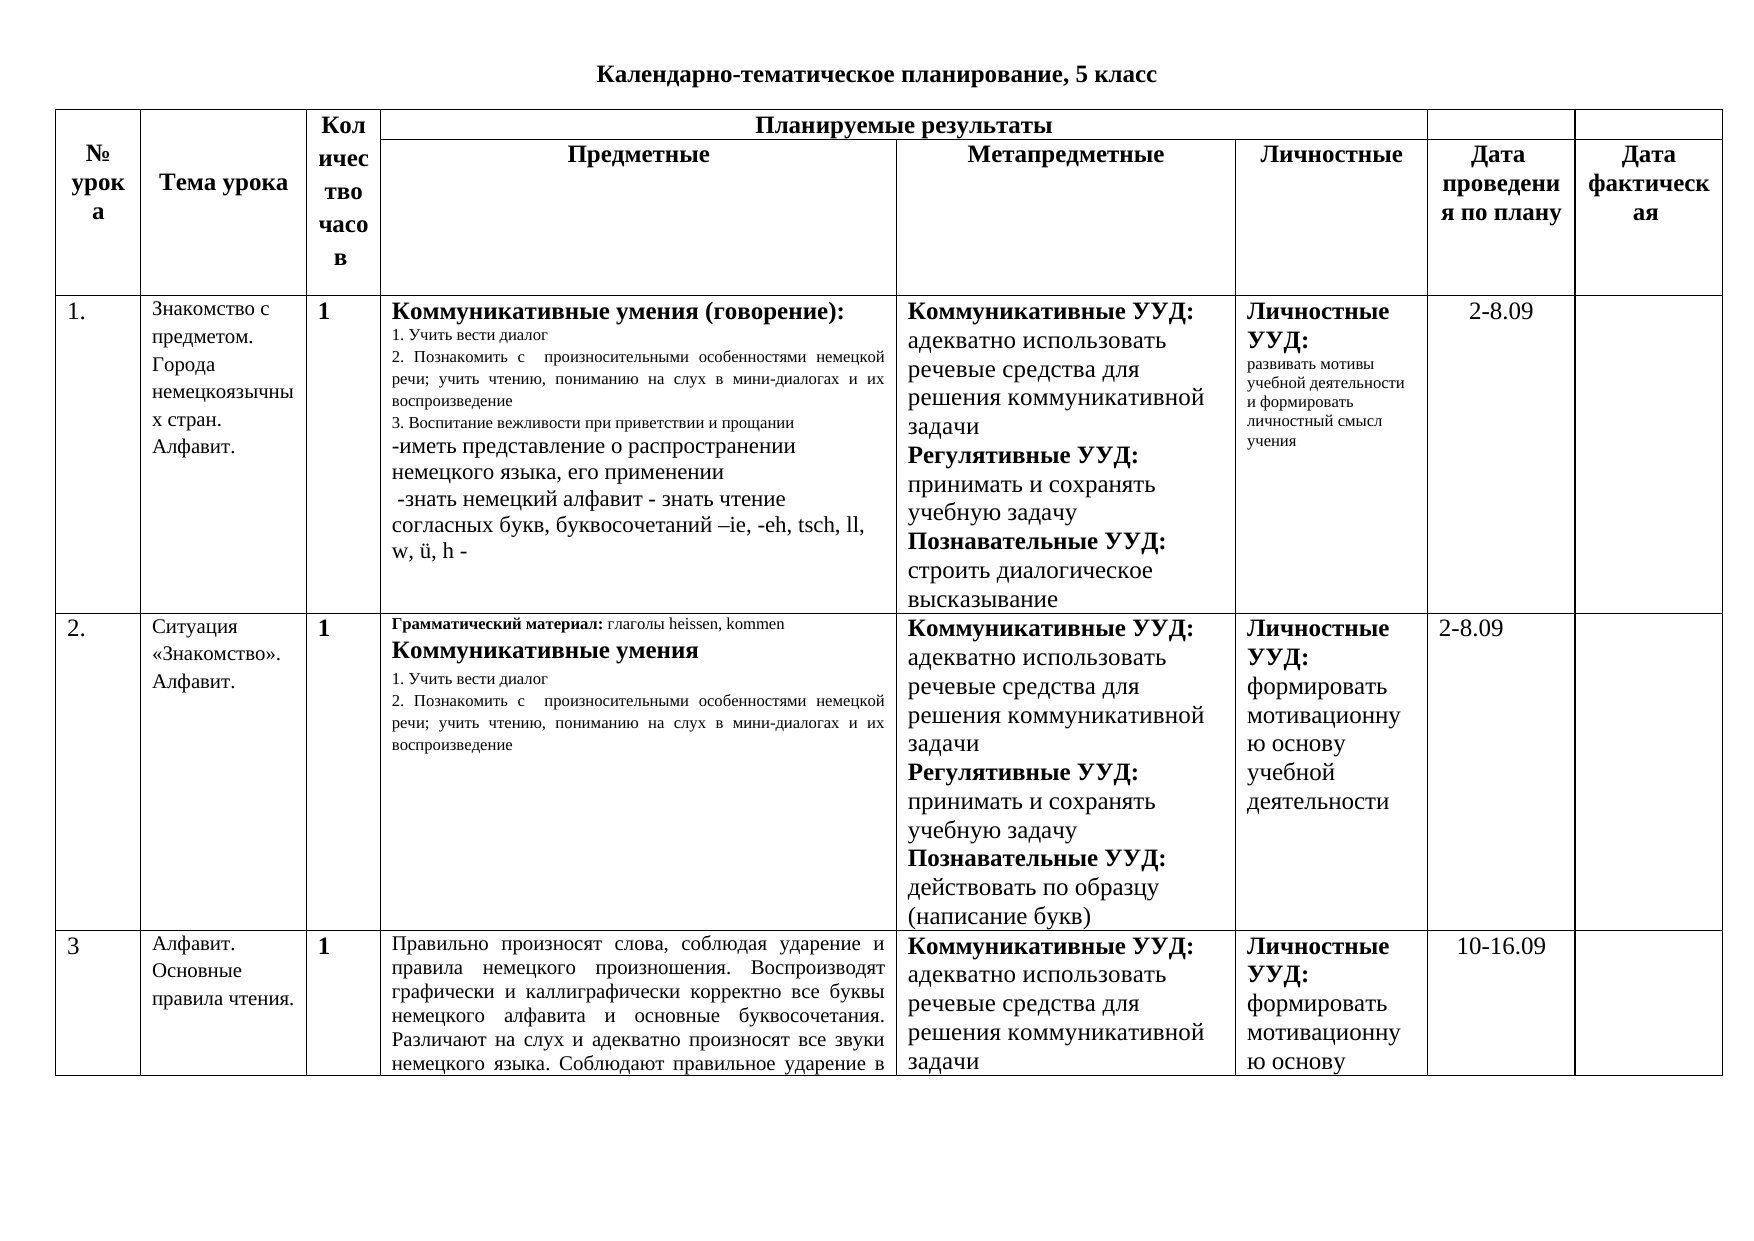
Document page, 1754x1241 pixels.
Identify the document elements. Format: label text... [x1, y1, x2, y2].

table_header [1576, 110, 1722, 138]
table_cell 2-8.09 [1428, 296, 1574, 612]
table_header № урока [56, 110, 140, 295]
table_cell Дата фактическая [1576, 140, 1722, 295]
table_cell [1576, 614, 1722, 930]
table_cell Коммуникативные УУД: адекватно использовать речевые средства для решения коммуникативной задачи [897, 931, 1235, 1075]
table_cell Правильно произносят слова, соблюдая ударение и правила немецкого произношения. Воспроизводят графически и каллиграфически корректно все буквы немецкого алфавита и основные буквосочетания. Различают на слух и адекватно произносят все звуки немецкого языка. Соблюдают правильное ударение в [381, 931, 896, 1075]
table_cell 3 [56, 931, 140, 1075]
table_cell Личностные УУД: формировать мотивационную основу [1236, 931, 1427, 1075]
table_header Количество часов [307, 110, 380, 295]
table_header Планируемые результаты [381, 110, 1427, 138]
table_cell Знакомство с предметом. Города немецкоязычных стран. Алфавит. [141, 296, 306, 612]
table_header [1428, 110, 1574, 138]
table_cell Грамматический материал: глаголы heissen, kommen Коммуникативные умения 1. Учить вести диалог 2. Познакомить с произносительными особенностями немецкой речи; учить чтению, пониманию на слух в мини-диалогах и их воспроизведение [381, 614, 896, 930]
table_cell Коммуникативные УУД: адекватно использовать речевые средства для решения коммуникативной задачи Регулятивные УУД: принимать и сохранять учебную задачу Познавательные УУД: строить диалогическое высказывание [897, 296, 1235, 612]
table_header Тема урока [141, 110, 306, 295]
table_cell Предметные [381, 140, 896, 295]
table_cell Коммуникативные УУД: адекватно использовать речевые средства для решения коммуникативной задачи Регулятивные УУД: принимать и сохранять учебную задачу Познавательные УУД: действовать по образцу (написание букв) [897, 614, 1235, 930]
table_cell 1. [56, 296, 140, 612]
table_cell Коммуникативные умения (говорение): 1. Учить вести диалог 2. Познакомить с произносительными особенностями немецкой речи; учить чтению, пониманию на слух в мини-диалогах и их воспроизведение 3. Воспитание вежливости при приветствии и прощании -иметь представление о распространении немецкого языка, его применении -знать немецкий алфавит - знать чтение согласных букв, буквосочетаний –ie, -eh, tsch, ll, w, ü, h - [381, 296, 896, 612]
table_cell Алфавит. Основные правила чтения. [141, 931, 306, 1075]
text Календарно-тематическое планирование, 5 класс [118, 59, 1636, 88]
table_cell 1 [307, 614, 380, 930]
table_cell Личностные [1236, 140, 1427, 295]
table_cell 2-8.09 [1428, 614, 1574, 930]
table_cell [1576, 296, 1722, 612]
table_cell Личностные УУД: развивать мотивы учебной деятельности и формировать личностный смысл учения [1236, 296, 1427, 612]
table_cell Метапредметные [897, 140, 1235, 295]
table_cell 10-16.09 [1428, 931, 1574, 1075]
table_cell 2. [56, 614, 140, 930]
table_cell 1 [307, 931, 380, 1075]
table_cell [1576, 931, 1722, 1075]
table_cell Дата проведения по плану [1428, 140, 1574, 295]
table_cell Личностные УУД: формировать мотивационную основу учебной деятельности [1236, 614, 1427, 930]
table_cell Ситуация «Знакомство». Алфавит. [141, 614, 306, 930]
table_cell 1 [307, 296, 380, 612]
